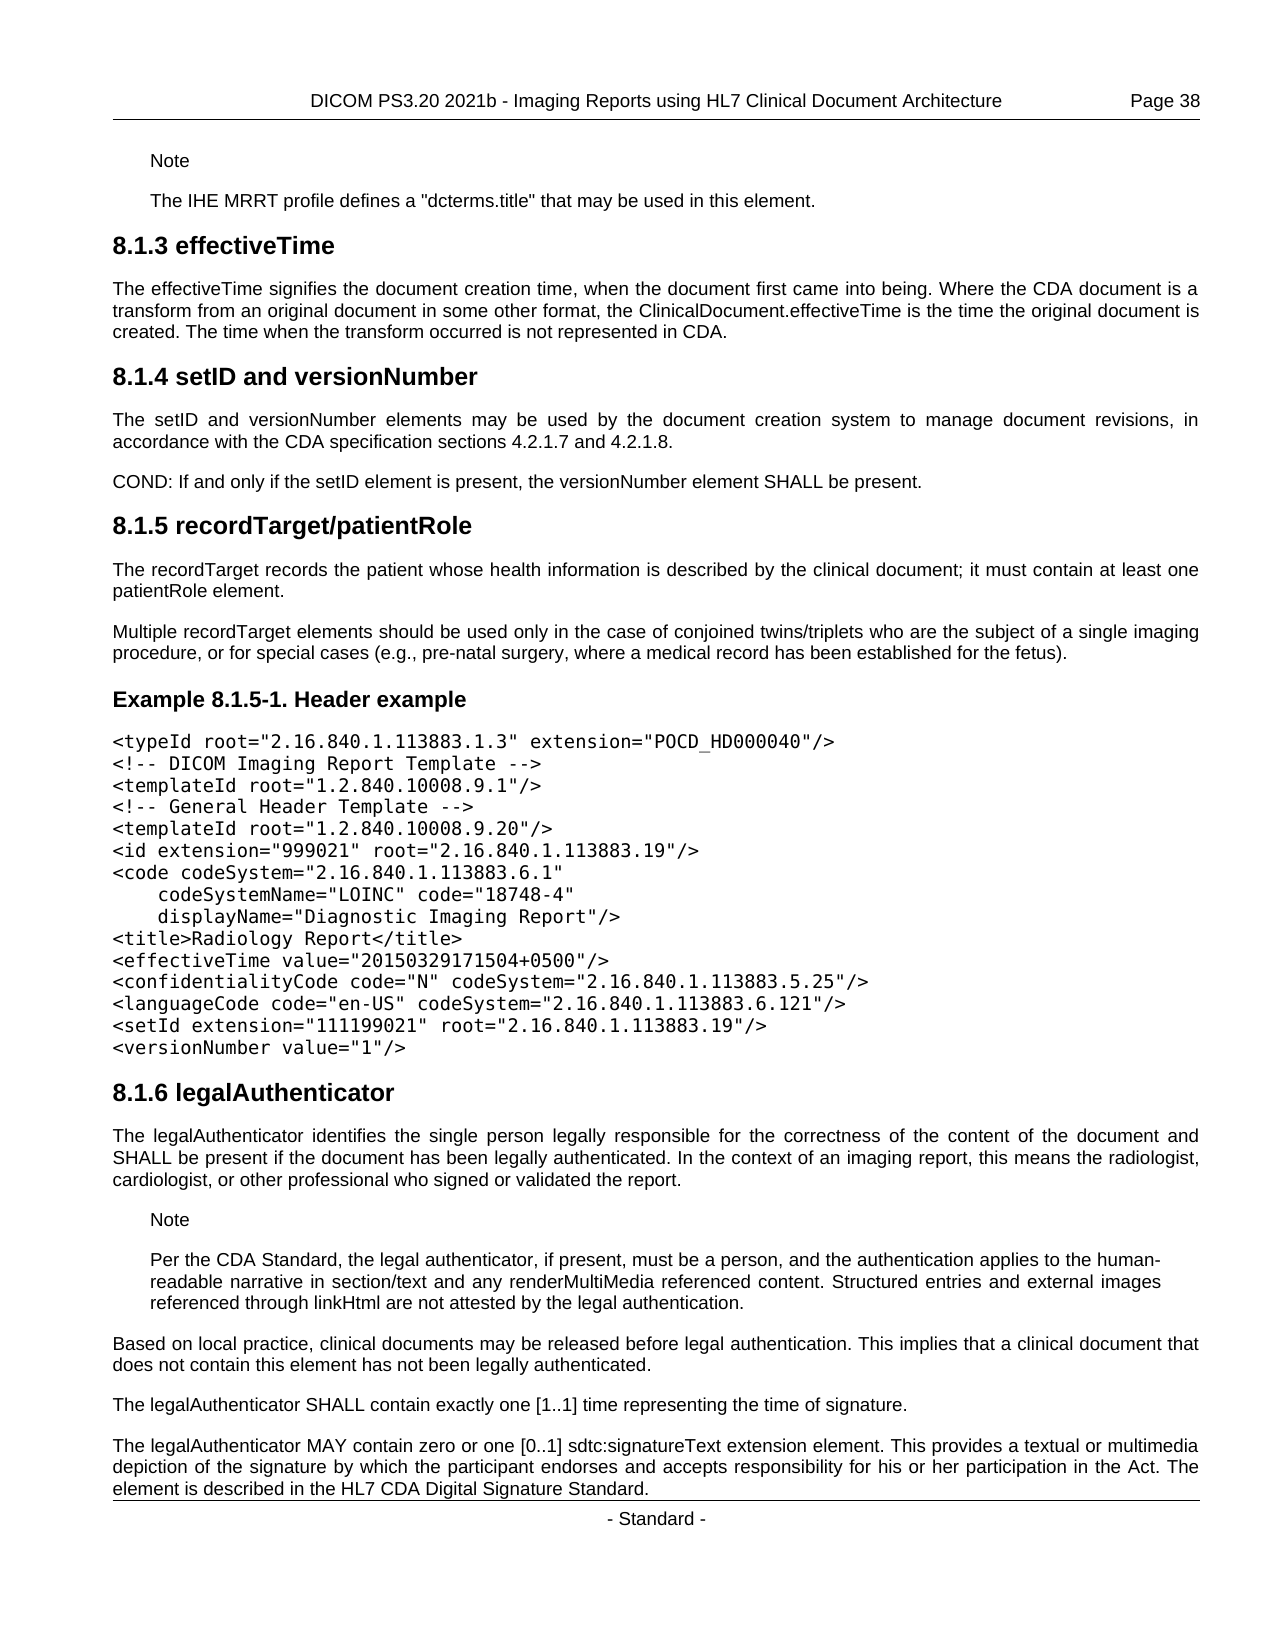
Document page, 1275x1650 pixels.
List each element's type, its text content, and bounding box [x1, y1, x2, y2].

text Per the CDA Standard, the legal authenticator, if present, must be a person, and the authentication applies to the human-readable narrative in section/text and any renderMultiMedia referenced content. Structured entries and external images referenced through linkHtml are not attested by the legal authentication. [150, 1249, 1162, 1314]
text COND: If and only if the setID element is present, the versionNumber element SHALL be present. [112, 471, 1200, 492]
text The legalAuthenticator MAY contain zero or one [0..1] sdtc:signatureText extension element. This provides a textual or multimedia depiction of the signature by which the participant endorses and accepts responsibility for his or her participation in the Act. The element is described in the HL7 CDA Digital Signature Standard. [112, 1434, 1200, 1499]
text Based on local practice, clinical documents may be released before legal authentication. This implies that a clinical document that does not contain this element has not been legally authenticated. [112, 1332, 1200, 1376]
text Example 8.1.5-1. Header example [112, 686, 1200, 712]
text The effectiveTime signifies the document creation time, when the document first came into being. Where the CDA document is a transform from an original document in some other format, the ClinicalDocument.effectiveTime is the time the original document is created. The time when the transform occurred is not represented in CDA. [112, 278, 1200, 343]
text 8.1.4 setID and versionNumber [112, 362, 1200, 390]
text 8.1.5 recordTarget/patientRole [112, 511, 1200, 540]
text The IHE MRRT profile defines a "dcterms.title" that may be used in this element. [150, 190, 1162, 212]
text Multiple recordTarget elements should be used only in the case of conjoined twins/triplets who are the subject of a single imaging procedure, or for special cases (e.g., pre-natal surgery, where a medical record has been established for the fetus). [112, 621, 1200, 664]
text <typeId root="2.16.840.1.113883.1.3" extension="POCD_HD000040"/> <!-- DICOM Imaging Report Template --> <templateId root="1.2.840.10008.9.1"/> <!-- General Header Template --> <templateId root="1.2.840.10008.9.20"/> <id extension="999021" root="2.16.840.1.113883.19"/> <code codeSystem="2.16.840.1.113883.6.1" codeSystemName="LOINC" code="18748-4" displayName="Diagnostic Imaging Report"/> <title>Radiology Report</title> <effectiveTime value="20150329171504+0500"/> <confidentialityCode code="N" codeSystem="2.16.840.1.113883.5.25"/> <languageCode code="en-US" codeSystem="2.16.840.1.113883.6.121"/> <setId extension="111199021" root="2.16.840.1.113883.19"/> <versionNumber value="1"/> [112, 731, 1200, 1059]
text 8.1.6 legalAuthenticator [112, 1078, 1200, 1106]
text The setID and versionNumber elements may be used by the document creation system to manage document revisions, in accordance with the CDA specification sections 4.2.1.7 and 4.2.1.8. [112, 409, 1200, 452]
text Note [150, 1209, 1162, 1230]
text 8.1.3 effectiveTime [112, 231, 1200, 259]
text Note [150, 150, 1162, 172]
text The legalAuthenticator identifies the single person legally responsible for the correctness of the content of the document and SHALL be present if the document has been legally authenticated. In the context of an imaging report, this means the radiologist, cardiologist, or other professional who signed or validated the report. [112, 1125, 1200, 1190]
text The legalAuthenticator SHALL contain exactly one [1..1] time representing the time of signature. [112, 1394, 1200, 1416]
text The recordTarget records the patient whose health information is described by the clinical document; it must contain at least one patientRole element. [112, 559, 1200, 602]
